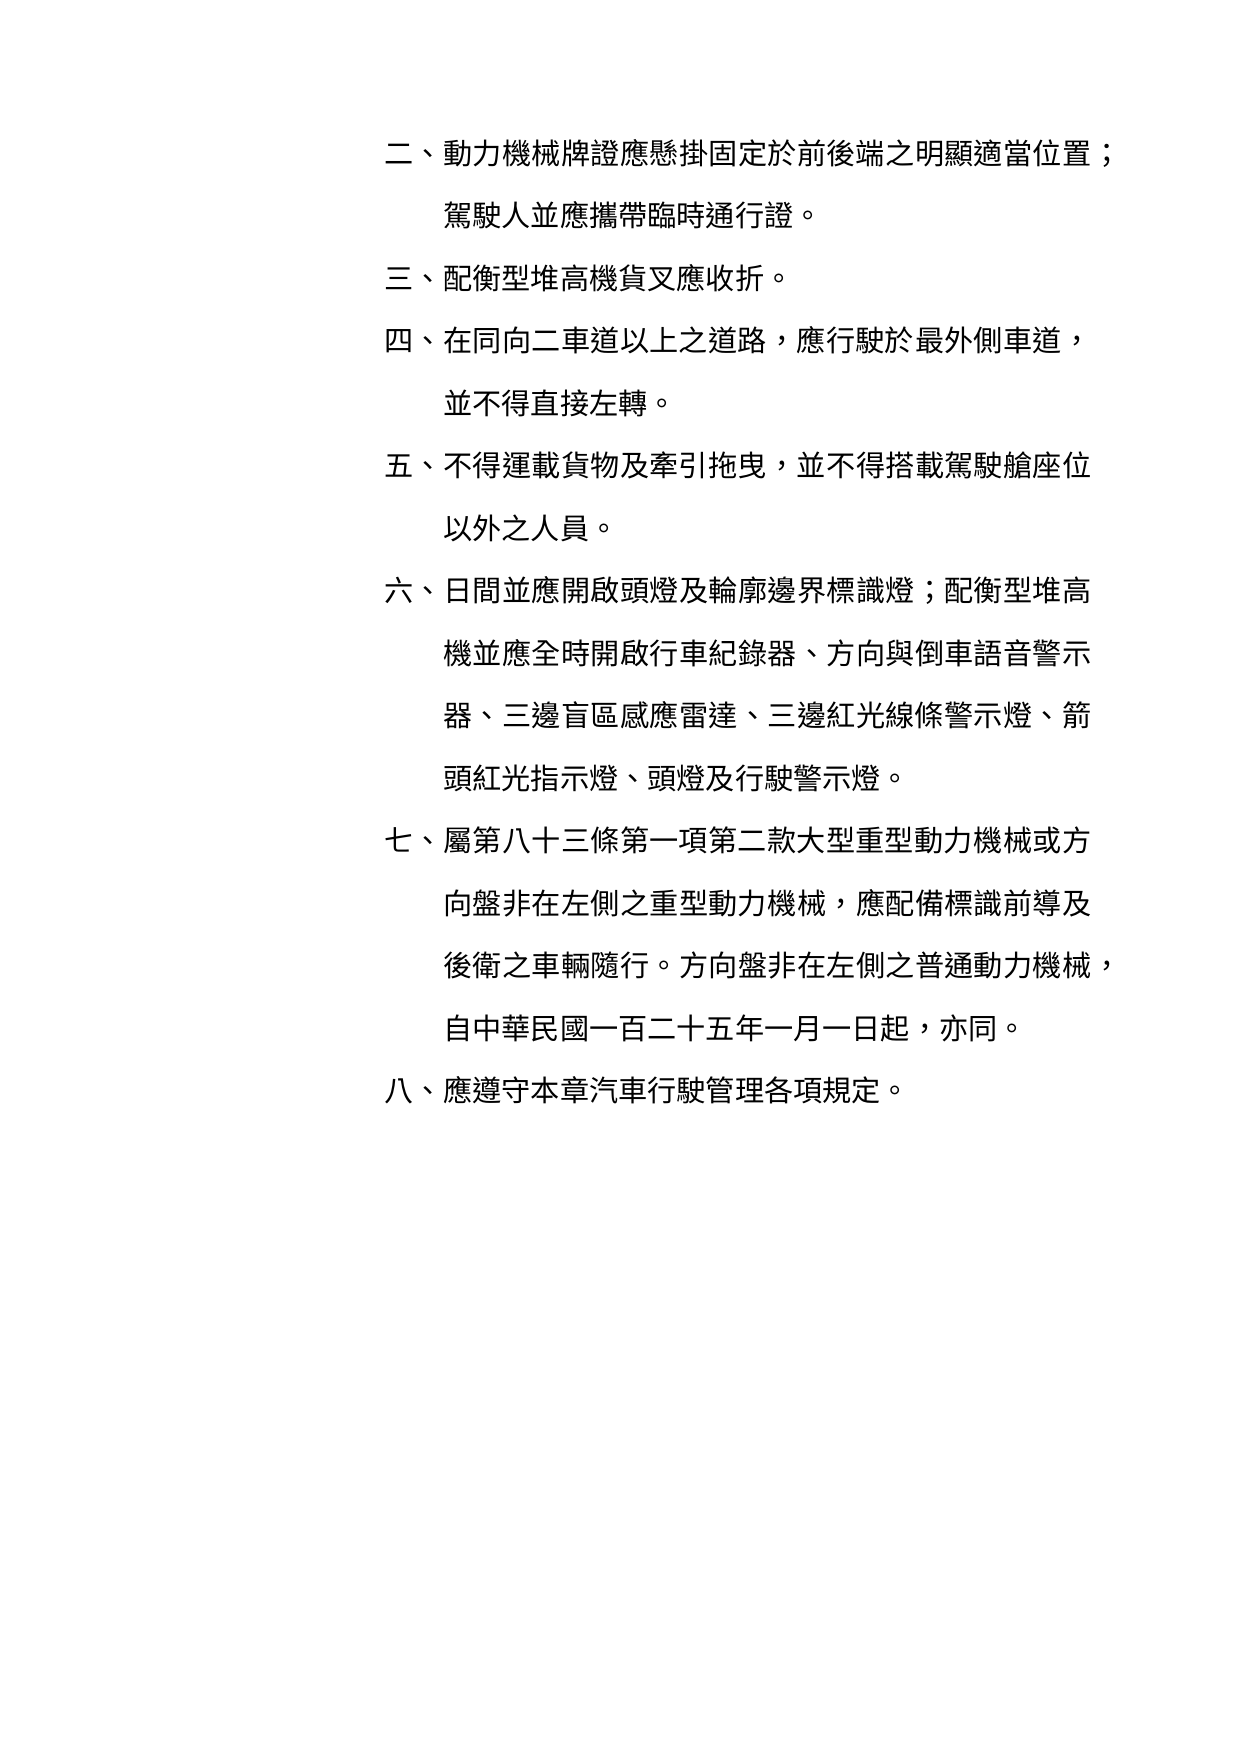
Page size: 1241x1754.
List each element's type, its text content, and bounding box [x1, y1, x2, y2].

list 配衡型堆高機貨叉應收折。 [384, 235, 1092, 297]
list 不得運載貨物及牽引拖曳，並不得搭載駕駛艙座位以外之人員。 [384, 422, 1092, 547]
list 屬第八十三條第一項第二款大型重型動力機械或方向盤非在左側之重型動力機械，應配備標識前導及後衛之車輛隨行。方向盤非在左側之普通動力機械，自中華民國一百二十五年一月一日起，亦同。 [384, 797, 1092, 1047]
list 日間並應開啟頭燈及輪廓邊界標識燈；配衡型堆高機並應全時開啟行車紀錄器、方向與倒車語音警示器、三邊盲區感應雷達、三邊紅光線條警示燈、箭頭紅光指示燈、頭燈及行駛警示燈。 [384, 547, 1092, 797]
list 在同向二車道以上之道路，應行駛於最外側車道，並不得直接左轉。 [384, 297, 1092, 422]
list 動力機械牌證應懸掛固定於前後端之明顯適當位置；駕駛人並應攜帶臨時通行證。 [384, 110, 1092, 235]
list 應遵守本章汽車行駛管理各項規定。 [384, 1047, 1092, 1110]
